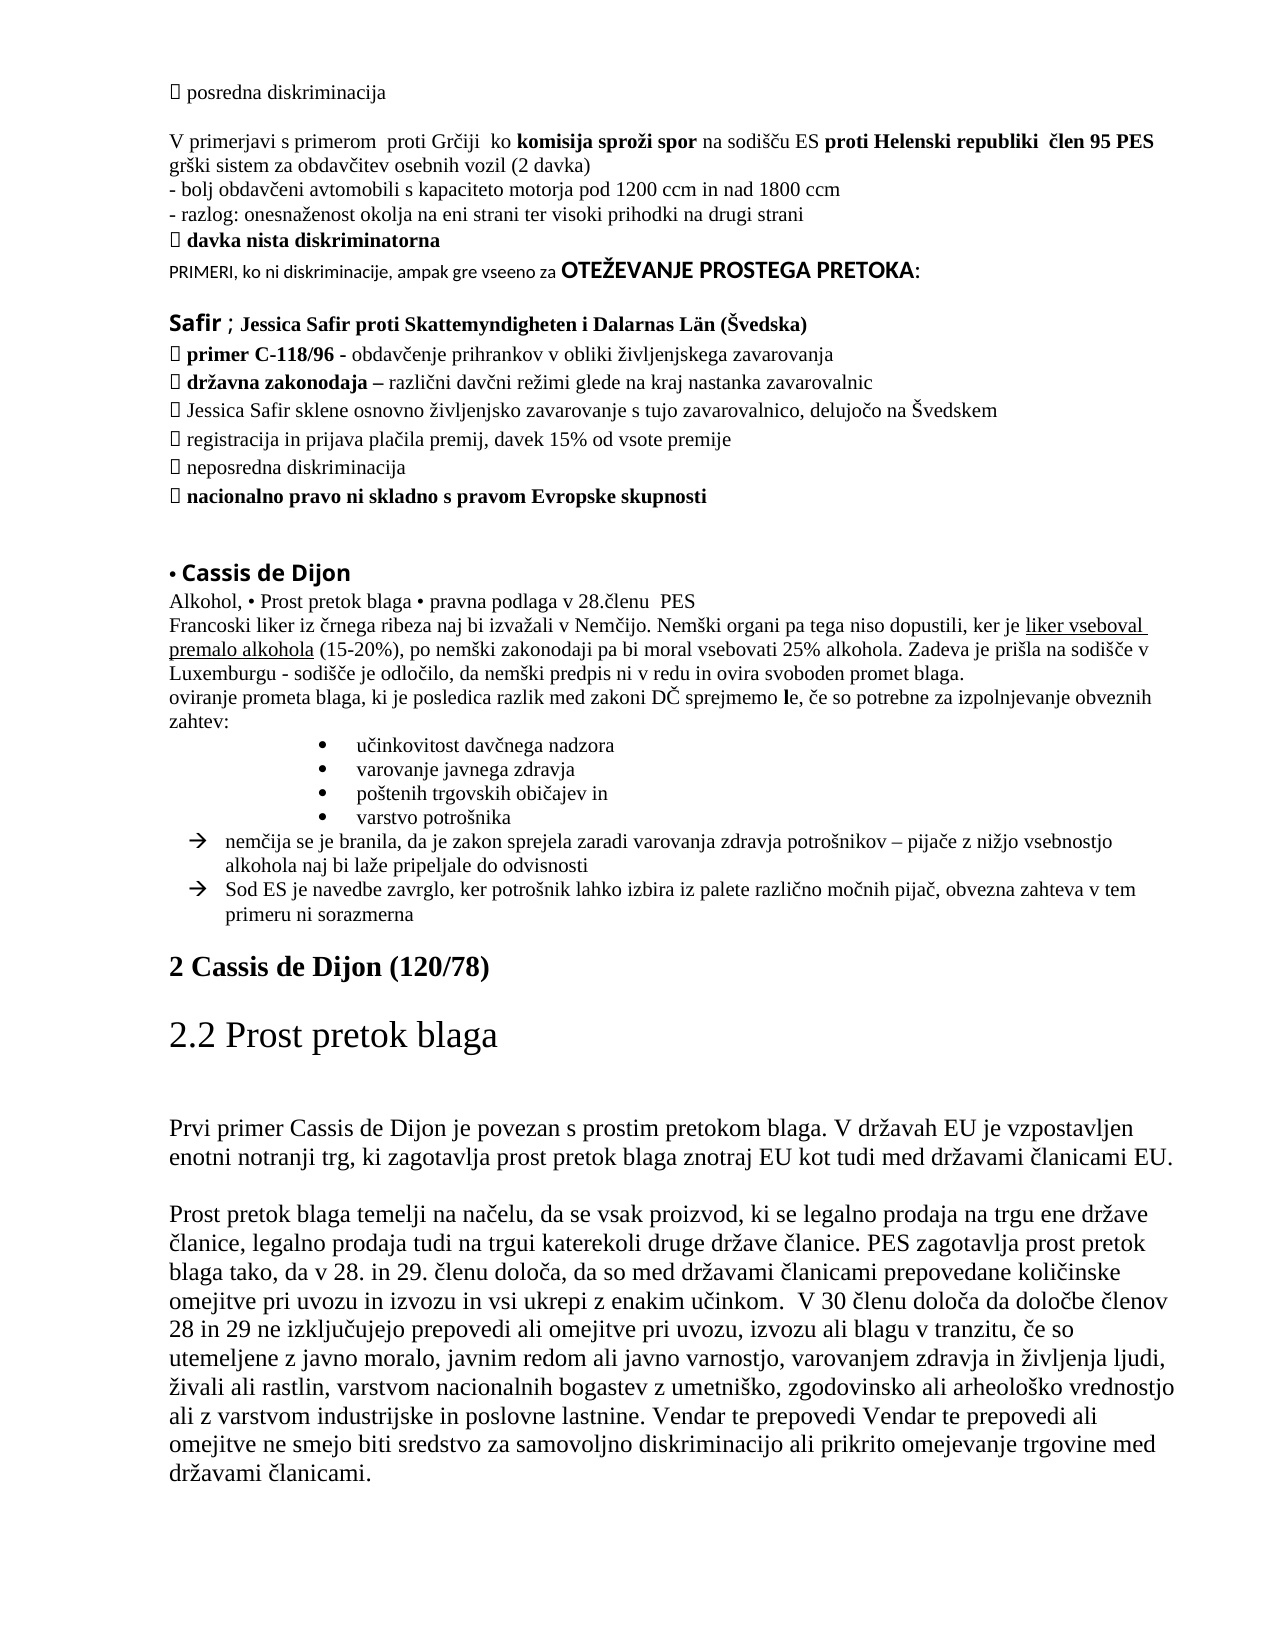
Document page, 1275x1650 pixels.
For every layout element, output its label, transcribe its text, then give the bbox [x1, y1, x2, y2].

list varstvo potrošnika [319, 805, 1181, 829]
text 􀂃 davka nista diskriminatorna [169, 226, 1181, 254]
text 􀂃 Jessica Safir sklene osnovno življenjsko zavarovanje s tujo zavarovalnico, delujočo na Švedskem [169, 396, 1181, 424]
text grški sistem za obdavčitev osebnih vozil (2 davka) [169, 153, 1181, 177]
subtitle 2.2 Prost pretok blaga [169, 1012, 1181, 1055]
text 􀂃 primer C-118/96 - obdavčenje prihrankov v obliki življenjskega zavarovanja [169, 339, 1181, 367]
list nemčija se je branila, da je zakon sprejela zaradi varovanja zdravja potrošnikov – pijače z nižjo vsebnostjo alkohola naj bi laže pripeljale do odvisnosti [188, 829, 1181, 877]
text - razlog: onesnaženost okolja na eni strani ter visoki prihodki na drugi strani [169, 201, 1181, 226]
text Safir ; Jessica Safir proti Skattemyndigheten i Dalarnas Län (Švedska) [169, 307, 1181, 339]
list varovanje javnega zdravja [319, 757, 1181, 781]
text 􀂃 neposredna diskriminacija [169, 452, 1181, 481]
text • Cassis de Dijon [169, 557, 1181, 589]
list poštenih trgovskih običajev in [319, 781, 1181, 805]
text Prost pretok blaga temelji na načelu, da se vsak proizvod, ki se legalno prodaja na trgu ene države članice, legalno prodaja tudi na trgui katerekoli druge države članice. PES zagotavlja prost pretok blaga tako, da v 28. in 29. členu določa, da so med državami članicami prepovedane količinske omejitve pri uvozu in izvozu in vsi ukrepi z enakim učinkom. V 30 členu določa da določbe členov 28 in 29 ne izključujejo prepovedi ali omejitve pri uvozu, izvozu ali blagu v tranzitu, če so utemeljene z javno moralo, javnim redom ali javno varnostjo, varovanjem zdravja in življenja ljudi, živali ali rastlin, varstvom nacionalnih bogastev z umetniško, zgodovinsko ali arheološko vrednostjo ali z varstvom industrijske in poslovne lastnine. Vendar te prepovedi Vendar te prepovedi ali omejitve ne smejo biti sredstvo za samovoljno diskriminacijo ali prikrito omejevanje trgovine med državami članicami. [169, 1199, 1181, 1487]
text Prvi primer Cassis de Dijon je povezan s prostim pretokom blaga. V državah EU je vzpostavljen enotni notranji trg, ki zagotavlja prost pretok blaga znotraj EU kot tudi med državami članicami EU. [169, 1113, 1181, 1171]
list učinkovitost davčnega nadzora [319, 733, 1181, 757]
text Alkohol, • Prost pretok blaga • pravna podlaga v 28.členu PES [169, 589, 1181, 613]
text PRIMERI, ko ni diskriminacije, ampak gre vseeno za OTEŽEVANJE PROSTEGA PRETOKA: [169, 254, 1181, 284]
text Francoski liker iz črnega ribeza naj bi izvažali v Nemčijo. Nemški organi pa tega niso dopustili, ker je liker vseboval premalo alkohola (15-20%), po nemški zakonodaji pa bi moral vsebovati 25% alkohola. Zadeva je prišla na sodišče v Luxemburgu - sodišče je odločilo, da nemški predpis ni v redu in ovira svoboden promet blaga. [169, 613, 1181, 685]
text 􀂃 posredna diskriminacija [169, 77, 1181, 105]
text 􀂃 registracija in prijava plačila premij, davek 15% od vsote premije [169, 424, 1181, 452]
text oviranje prometa blaga, ki je posledica razlik med zakoni DČ sprejmemo le, če so potrebne za izpolnjevanje obveznih zahtev: [169, 685, 1181, 733]
text - bolj obdavčeni avtomobili s kapaciteto motorja pod 1200 ccm in nad 1800 ccm [169, 177, 1181, 201]
list Sod ES je navedbe zavrglo, ker potrošnik lahko izbira iz palete različno močnih pijač, obvezna zahteva v tem primeru ni sorazmerna [188, 877, 1181, 926]
text 􀂃 državna zakonodaja – različni davčni režimi glede na kraj nastanka zavarovalnic [169, 367, 1181, 396]
text 2 Cassis de Dijon (120/78) [169, 949, 1181, 983]
text V primerjavi s primerom proti Grčiji ko komisija sproži spor na sodišču ES proti Helenski republiki člen 95 PES [169, 129, 1181, 153]
text 􀂃 nacionalno pravo ni skladno s pravom Evropske skupnosti [169, 481, 1181, 509]
